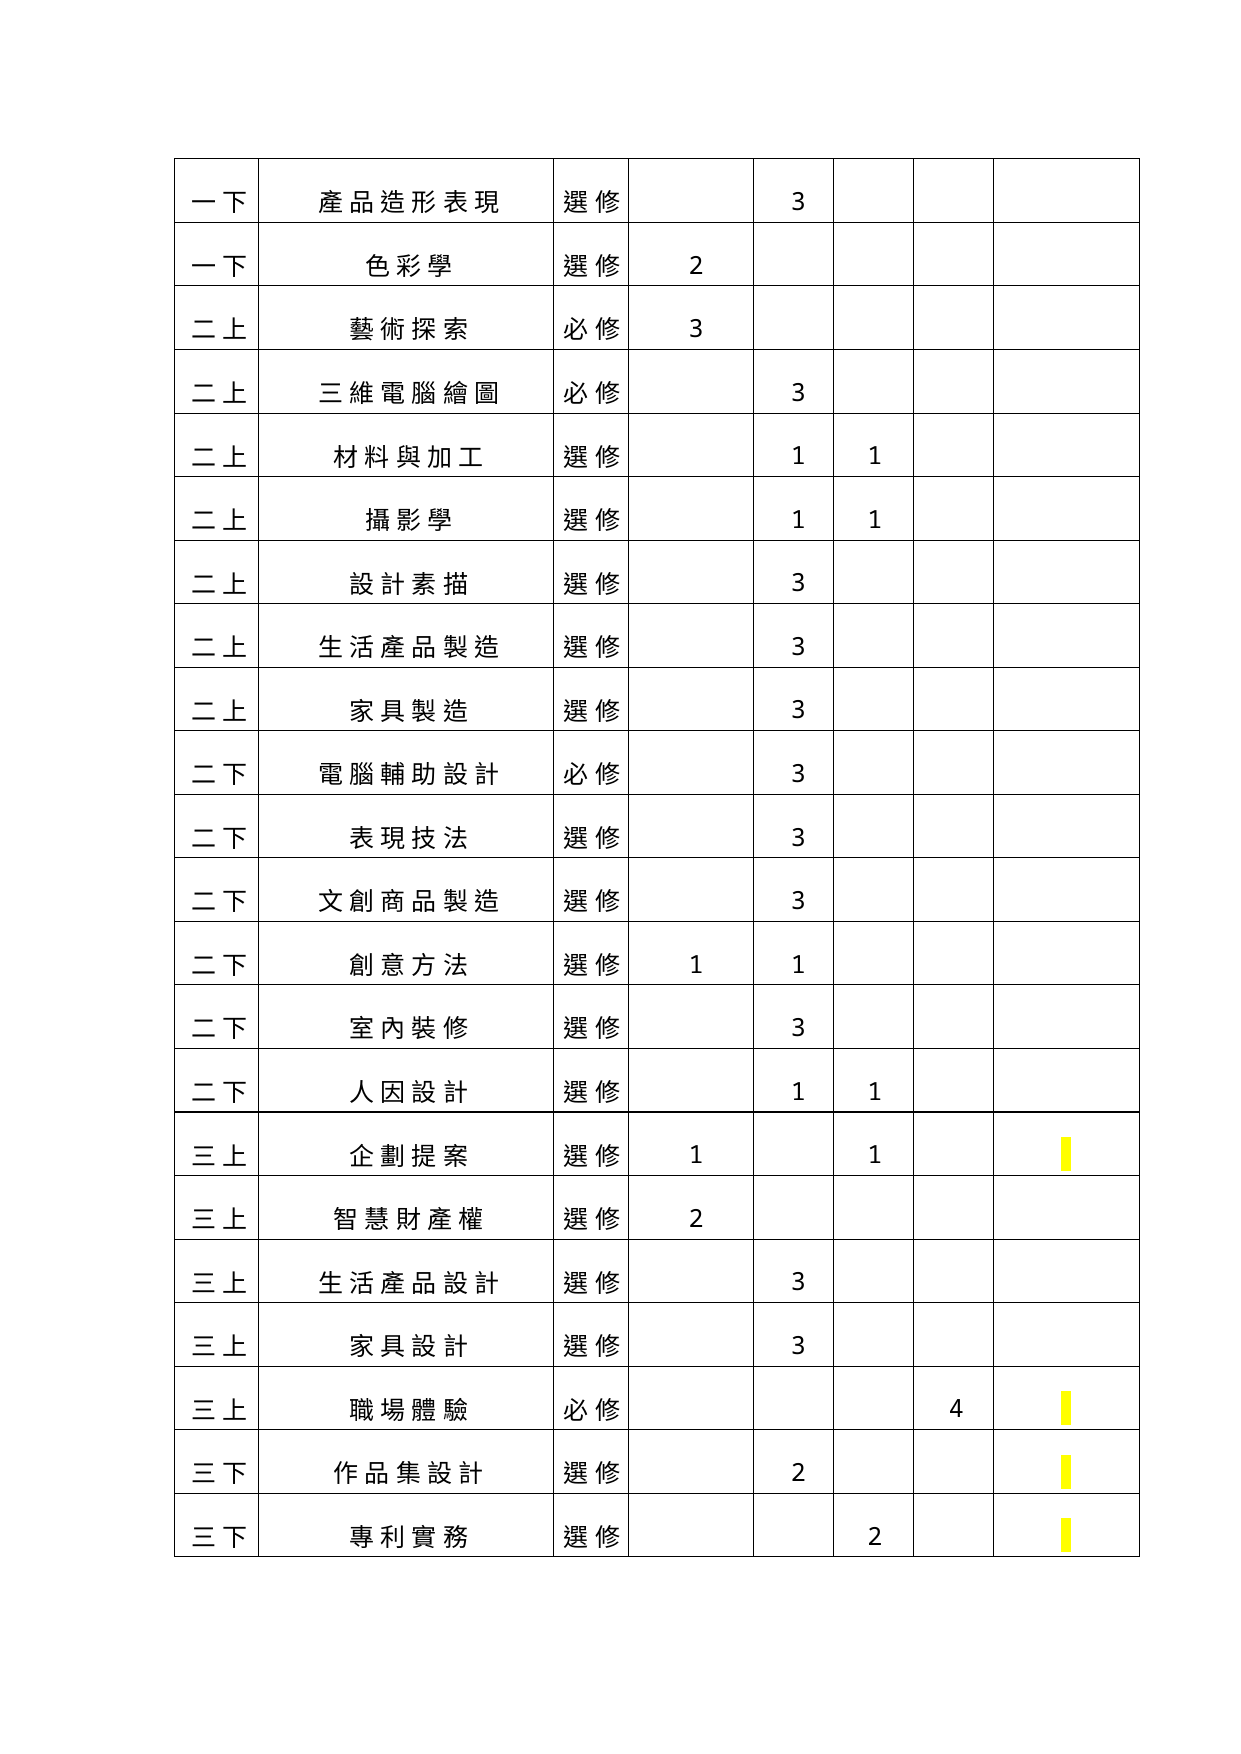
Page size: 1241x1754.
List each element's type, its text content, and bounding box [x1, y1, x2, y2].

table_cell 三下 [175, 1430, 258, 1493]
table_cell 3 [754, 858, 833, 921]
table_cell 3 [629, 286, 753, 349]
table_cell 1 [834, 1113, 913, 1175]
table_cell 三維電腦繪圖 [259, 350, 553, 412]
table_cell 智慧財產權 [259, 1176, 553, 1238]
table_cell 1 [834, 414, 913, 476]
table_cell 選修 [554, 1113, 628, 1175]
table_cell 選修 [554, 858, 628, 921]
table_cell [914, 1049, 993, 1111]
table_cell [994, 731, 1139, 794]
table_cell [629, 1049, 753, 1111]
table_cell 選修 [554, 223, 628, 285]
table_cell 3 [754, 350, 833, 412]
table_cell [914, 541, 993, 603]
table_cell [994, 795, 1139, 857]
table_cell [834, 1176, 913, 1238]
table_cell [834, 159, 913, 222]
table_cell 2 [629, 1176, 753, 1238]
table_cell [834, 1303, 913, 1366]
table_cell [629, 604, 753, 667]
table_cell [994, 286, 1139, 349]
table_cell 選修 [554, 1049, 628, 1111]
table_cell [914, 1176, 993, 1238]
table_cell 生活產品設計 [259, 1240, 553, 1302]
table_cell [994, 1430, 1139, 1493]
table_cell [994, 1494, 1139, 1556]
table_cell 選修 [554, 985, 628, 1048]
table_cell [994, 1049, 1139, 1111]
table_cell [994, 159, 1139, 222]
table_cell [834, 668, 913, 730]
table_cell 1 [754, 922, 833, 984]
table_cell 三上 [175, 1113, 258, 1175]
table_cell 3 [754, 604, 833, 667]
table_cell 文創商品製造 [259, 858, 553, 921]
table_cell 3 [754, 985, 833, 1048]
table_cell [994, 985, 1139, 1048]
table_cell [629, 414, 753, 476]
table_cell 職場體驗 [259, 1367, 553, 1429]
table_cell 室內裝修 [259, 985, 553, 1048]
table_cell [629, 541, 753, 603]
table_cell [629, 668, 753, 730]
table_cell 3 [754, 1240, 833, 1302]
table_cell 3 [754, 668, 833, 730]
table_cell [754, 1176, 833, 1238]
table_cell 選修 [554, 1303, 628, 1366]
table_cell 4 [914, 1367, 993, 1429]
table_cell [914, 1303, 993, 1366]
table_cell [834, 541, 913, 603]
table_cell 3 [754, 731, 833, 794]
table_cell 表現技法 [259, 795, 553, 857]
table_cell 二下 [175, 1049, 258, 1111]
table_cell [994, 1240, 1139, 1302]
table_cell 1 [629, 922, 753, 984]
table_cell 材料與加工 [259, 414, 553, 476]
table_cell 必修 [554, 1367, 628, 1429]
table_cell [629, 1240, 753, 1302]
table_cell [629, 1303, 753, 1366]
table_cell 三上 [175, 1176, 258, 1238]
table_cell 一下 [175, 223, 258, 285]
table_cell 二下 [175, 731, 258, 794]
table_cell [994, 858, 1139, 921]
table_cell [914, 350, 993, 412]
table_cell 三上 [175, 1303, 258, 1366]
table_cell 選修 [554, 1430, 628, 1493]
table_cell 企劃提案 [259, 1113, 553, 1175]
table_cell [629, 477, 753, 539]
table_cell 2 [834, 1494, 913, 1556]
table_cell 1 [834, 1049, 913, 1111]
table_cell [914, 858, 993, 921]
table_cell [994, 350, 1139, 412]
table_cell 二下 [175, 858, 258, 921]
table_cell [754, 1494, 833, 1556]
table_cell [994, 668, 1139, 730]
table_cell 色彩學 [259, 223, 553, 285]
table_cell [629, 159, 753, 222]
table_cell [834, 1240, 913, 1302]
table_cell 選修 [554, 1494, 628, 1556]
table_cell [914, 1494, 993, 1556]
table_cell [834, 1367, 913, 1429]
table_cell 3 [754, 541, 833, 603]
table_cell [834, 922, 913, 984]
table_cell [994, 1303, 1139, 1366]
table_cell 二上 [175, 414, 258, 476]
table_cell [914, 985, 993, 1048]
table_cell 一下 [175, 159, 258, 222]
table_cell [994, 1113, 1139, 1175]
table_cell 專利實務 [259, 1494, 553, 1556]
table_cell [914, 414, 993, 476]
table_cell [994, 922, 1139, 984]
table_cell [914, 223, 993, 285]
table_cell [994, 477, 1139, 539]
table_cell 3 [754, 159, 833, 222]
table_cell [629, 1494, 753, 1556]
table_cell 2 [629, 223, 753, 285]
table_cell [914, 668, 993, 730]
table_cell 二下 [175, 922, 258, 984]
table_cell 三下 [175, 1494, 258, 1556]
table_cell [834, 795, 913, 857]
table_cell [914, 477, 993, 539]
table_cell [629, 731, 753, 794]
table_cell [994, 541, 1139, 603]
table_cell 二上 [175, 350, 258, 412]
table_cell [629, 350, 753, 412]
table_cell [994, 604, 1139, 667]
table_cell 二上 [175, 668, 258, 730]
table_cell 1 [834, 477, 913, 539]
table_cell 選修 [554, 604, 628, 667]
table_cell 選修 [554, 541, 628, 603]
table_cell [834, 985, 913, 1048]
table_cell 藝術探索 [259, 286, 553, 349]
table_cell 選修 [554, 668, 628, 730]
table_cell 必修 [554, 350, 628, 412]
table_cell [834, 286, 913, 349]
table_cell 二上 [175, 541, 258, 603]
table_cell [994, 1176, 1139, 1238]
table_cell [914, 1430, 993, 1493]
table_cell 選修 [554, 922, 628, 984]
table_cell 三上 [175, 1367, 258, 1429]
table_cell 創意方法 [259, 922, 553, 984]
table_cell 設計素描 [259, 541, 553, 603]
table_cell 2 [754, 1430, 833, 1493]
table_cell 選修 [554, 1240, 628, 1302]
table_cell 1 [754, 1049, 833, 1111]
table_cell [754, 223, 833, 285]
table_cell [914, 1240, 993, 1302]
table_cell 人因設計 [259, 1049, 553, 1111]
table_cell [914, 286, 993, 349]
table_cell [834, 1430, 913, 1493]
table_cell [834, 731, 913, 794]
table_cell 1 [629, 1113, 753, 1175]
table_cell [994, 414, 1139, 476]
table_cell [914, 1113, 993, 1175]
table_cell [754, 1113, 833, 1175]
table_cell [629, 795, 753, 857]
table_cell 攝影學 [259, 477, 553, 539]
table_cell [914, 922, 993, 984]
table_cell 二上 [175, 604, 258, 667]
table_cell 電腦輔助設計 [259, 731, 553, 794]
table_cell [834, 858, 913, 921]
table_cell [629, 1430, 753, 1493]
table_cell [754, 1367, 833, 1429]
table_cell 生活產品製造 [259, 604, 553, 667]
table_cell [629, 1367, 753, 1429]
table_cell 必修 [554, 731, 628, 794]
table_cell 二上 [175, 286, 258, 349]
table_cell 二下 [175, 985, 258, 1048]
table_cell 必修 [554, 286, 628, 349]
table_cell [834, 223, 913, 285]
table_cell [629, 985, 753, 1048]
table_cell 3 [754, 1303, 833, 1366]
table_cell [914, 795, 993, 857]
table_cell 選修 [554, 795, 628, 857]
table_cell [914, 159, 993, 222]
table_cell 選修 [554, 159, 628, 222]
table_cell 3 [754, 795, 833, 857]
table_cell [914, 604, 993, 667]
table_cell 1 [754, 477, 833, 539]
table_cell 家具製造 [259, 668, 553, 730]
table_cell 二下 [175, 795, 258, 857]
table_cell 產品造形表現 [259, 159, 553, 222]
table_cell [914, 731, 993, 794]
table_cell 三上 [175, 1240, 258, 1302]
table_cell [994, 223, 1139, 285]
table_cell 家具設計 [259, 1303, 553, 1366]
table_cell 1 [754, 414, 833, 476]
table_cell [754, 286, 833, 349]
table_cell [834, 604, 913, 667]
table_cell [994, 1367, 1139, 1429]
table_cell [834, 350, 913, 412]
table_cell 作品集設計 [259, 1430, 553, 1493]
table_cell 選修 [554, 477, 628, 539]
table_cell [629, 858, 753, 921]
table_cell 選修 [554, 1176, 628, 1238]
table_cell 選修 [554, 414, 628, 476]
table_cell 二上 [175, 477, 258, 539]
